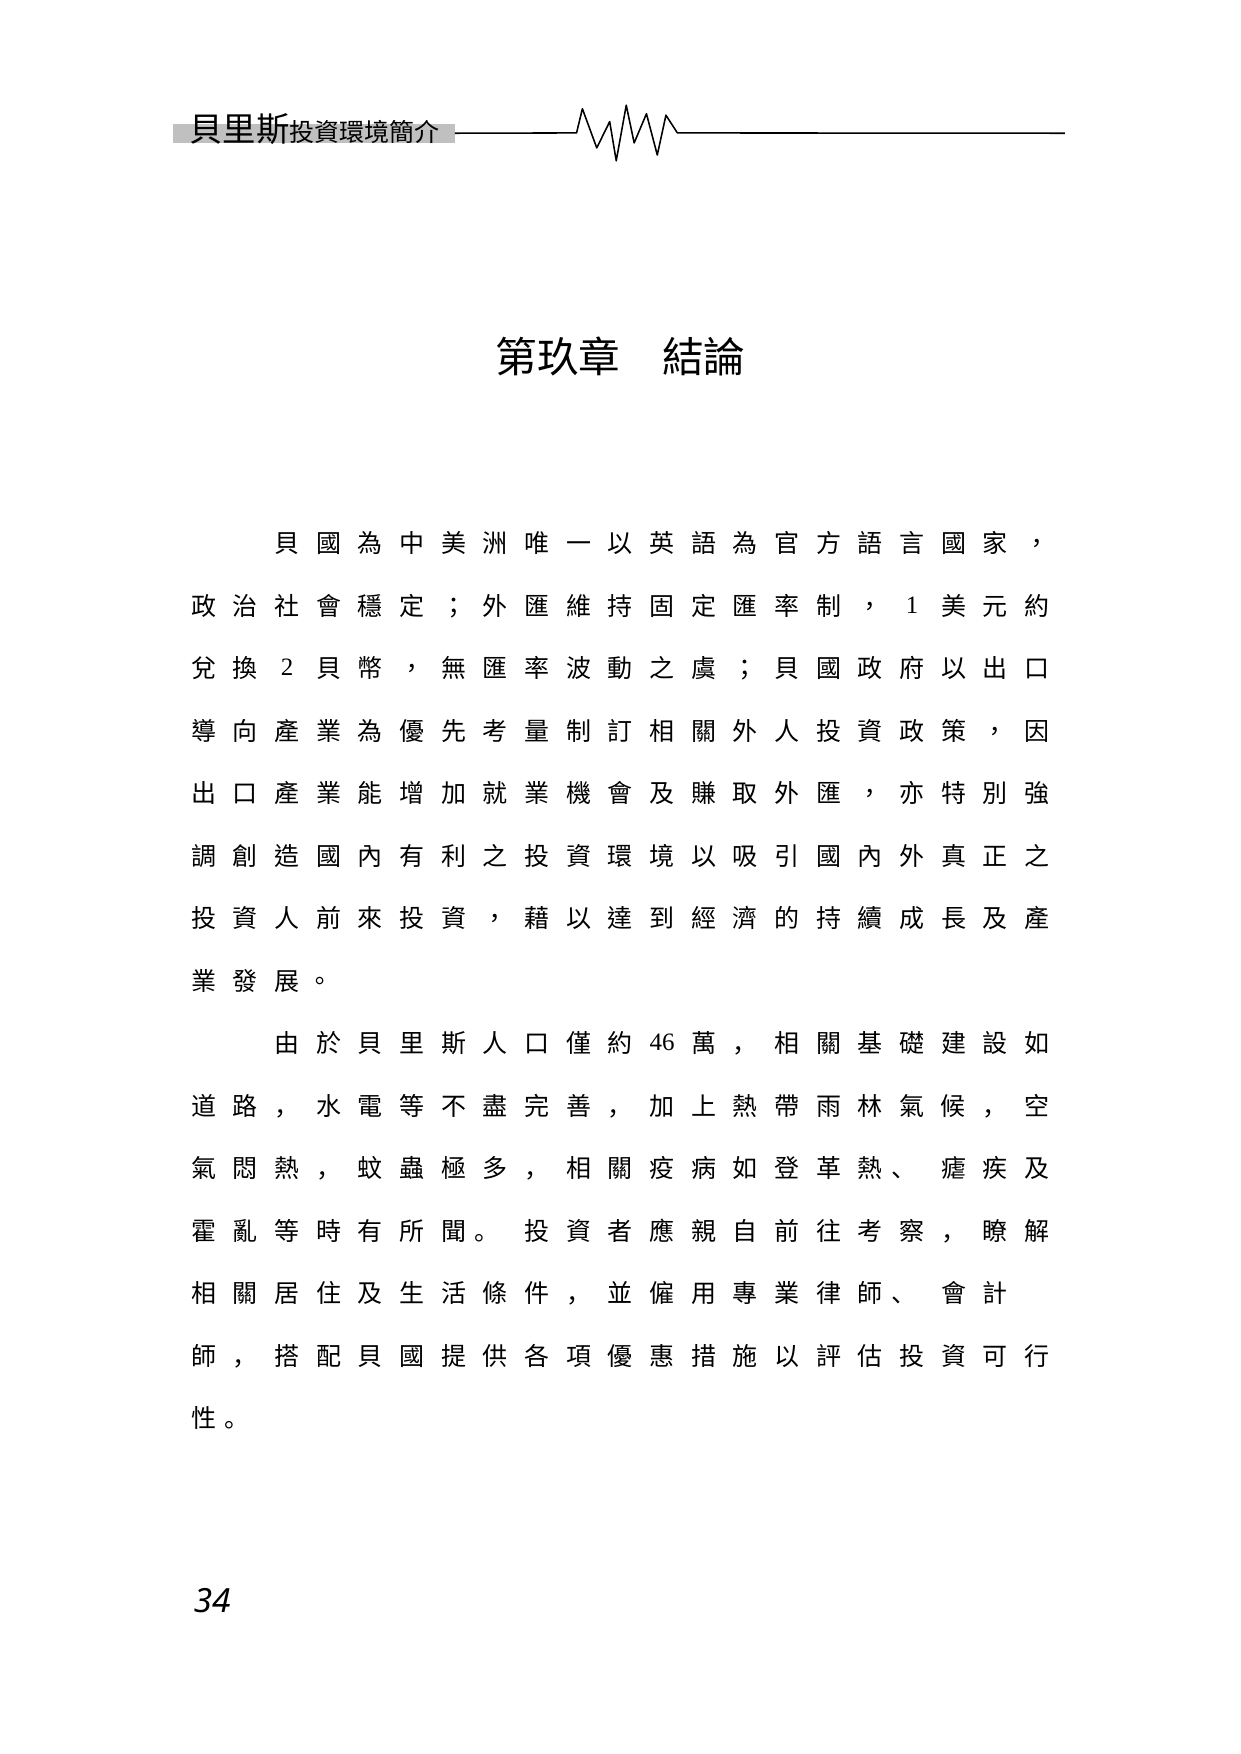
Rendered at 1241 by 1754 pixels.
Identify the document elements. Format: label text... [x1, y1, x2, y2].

text 貝國為中美洲唯一以英語為官方語言國家，政治社會穩定；外匯維持固定匯率制，1美元約兌換2貝幣，無匯率波動之虞；貝國政府以出口導向產業為優先考量制訂相關外人投資政策，因出口產業能增加就業機會及賺取外匯，亦特別強調創造國內有利之投資環境以吸引國內外真正之投資人前來投資，藉以達到經濟的持續成長及產業發展。 [183, 500, 1058, 1000]
text 由於貝里斯人口僅約46萬，相關基礎建設如道路，水電等不盡完善，加上熱帶雨林氣候，空氣悶熱，蚊蟲極多，相關疫病如登革熱、瘧疾及霍亂等時有所聞。投資者應親自前往考察，瞭解相關居住及生活條件，並僱用專業律師、會計師，搭配貝國提供各項優惠措施以評估投資可行性。 [183, 1000, 1058, 1438]
text 第玖章 結論 [183, 313, 1058, 375]
